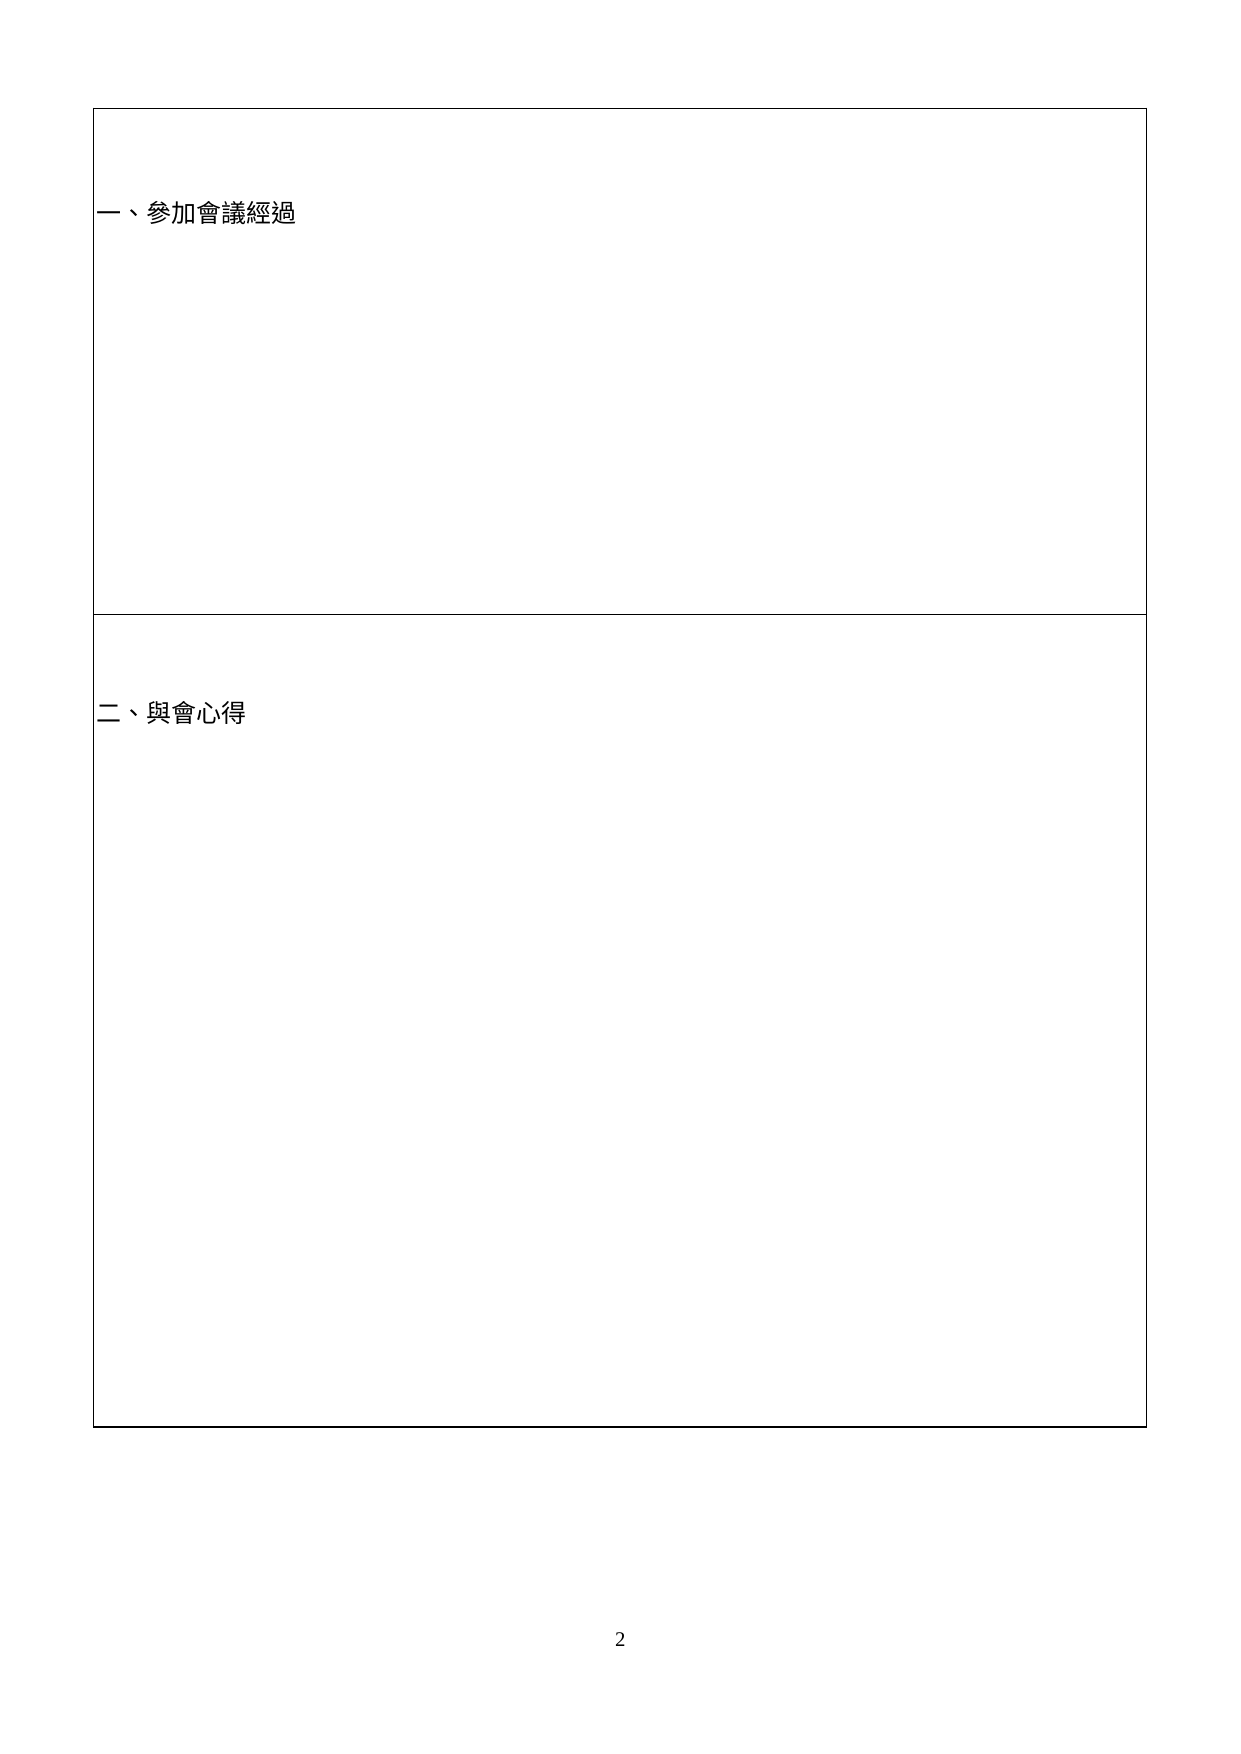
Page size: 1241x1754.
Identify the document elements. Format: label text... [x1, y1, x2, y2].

table_cell 二、與會心得 [94, 615, 1146, 1426]
table_cell 一、參加會議經過 [94, 109, 1146, 614]
